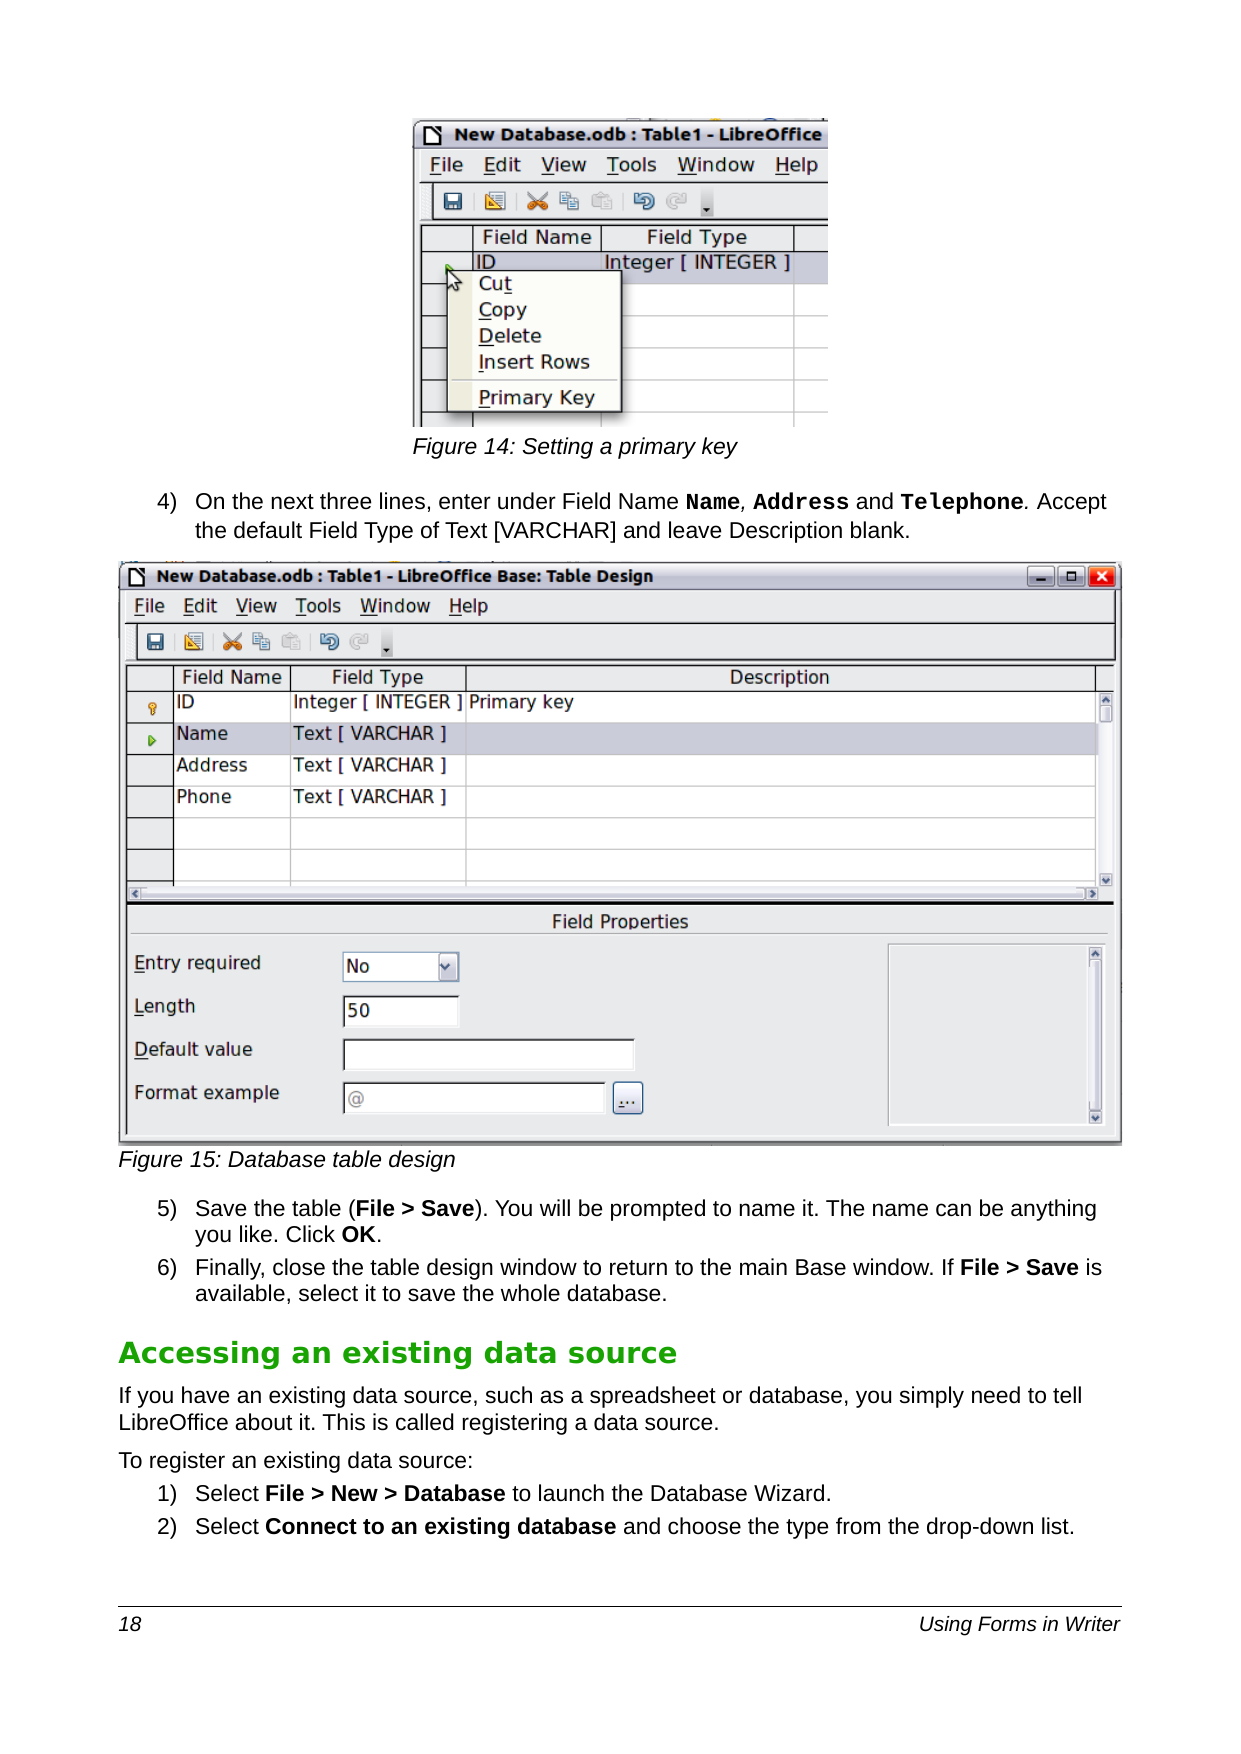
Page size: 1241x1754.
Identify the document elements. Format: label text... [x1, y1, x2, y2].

list To register an existing data source: [118, 1447, 1122, 1474]
list Select Connect to an existing database and choose the type from the drop-down list. [177, 1513, 1122, 1539]
subtitle Accessing an existing data source [118, 1336, 1122, 1370]
list Finally, close the table design window to return to the main Base window. If File > Save is available, select it to save the whole database. [177, 1254, 1122, 1307]
picture [118, 561, 1123, 1146]
text Figure 15: Database table design [118, 1146, 1122, 1172]
text Figure 14: Setting a primary key [412, 433, 828, 459]
list Select File > New > Database to launch the Database Wizard. [177, 1480, 1122, 1507]
list On the next three lines, enter under Field Name Name, Address and Telephone. Accept the default Field Type of Text [VARCHAR] and leave Description blank. [177, 488, 1122, 543]
picture [412, 118, 828, 427]
text If you have an existing data source, such as a spreadsheet or database, you simply need to tell LibreOffice about it. This is called registering a data source. [118, 1382, 1122, 1435]
list Save the table (File > Save). You will be prompted to name it. The name can be anything you like. Click OK. [177, 1195, 1122, 1248]
